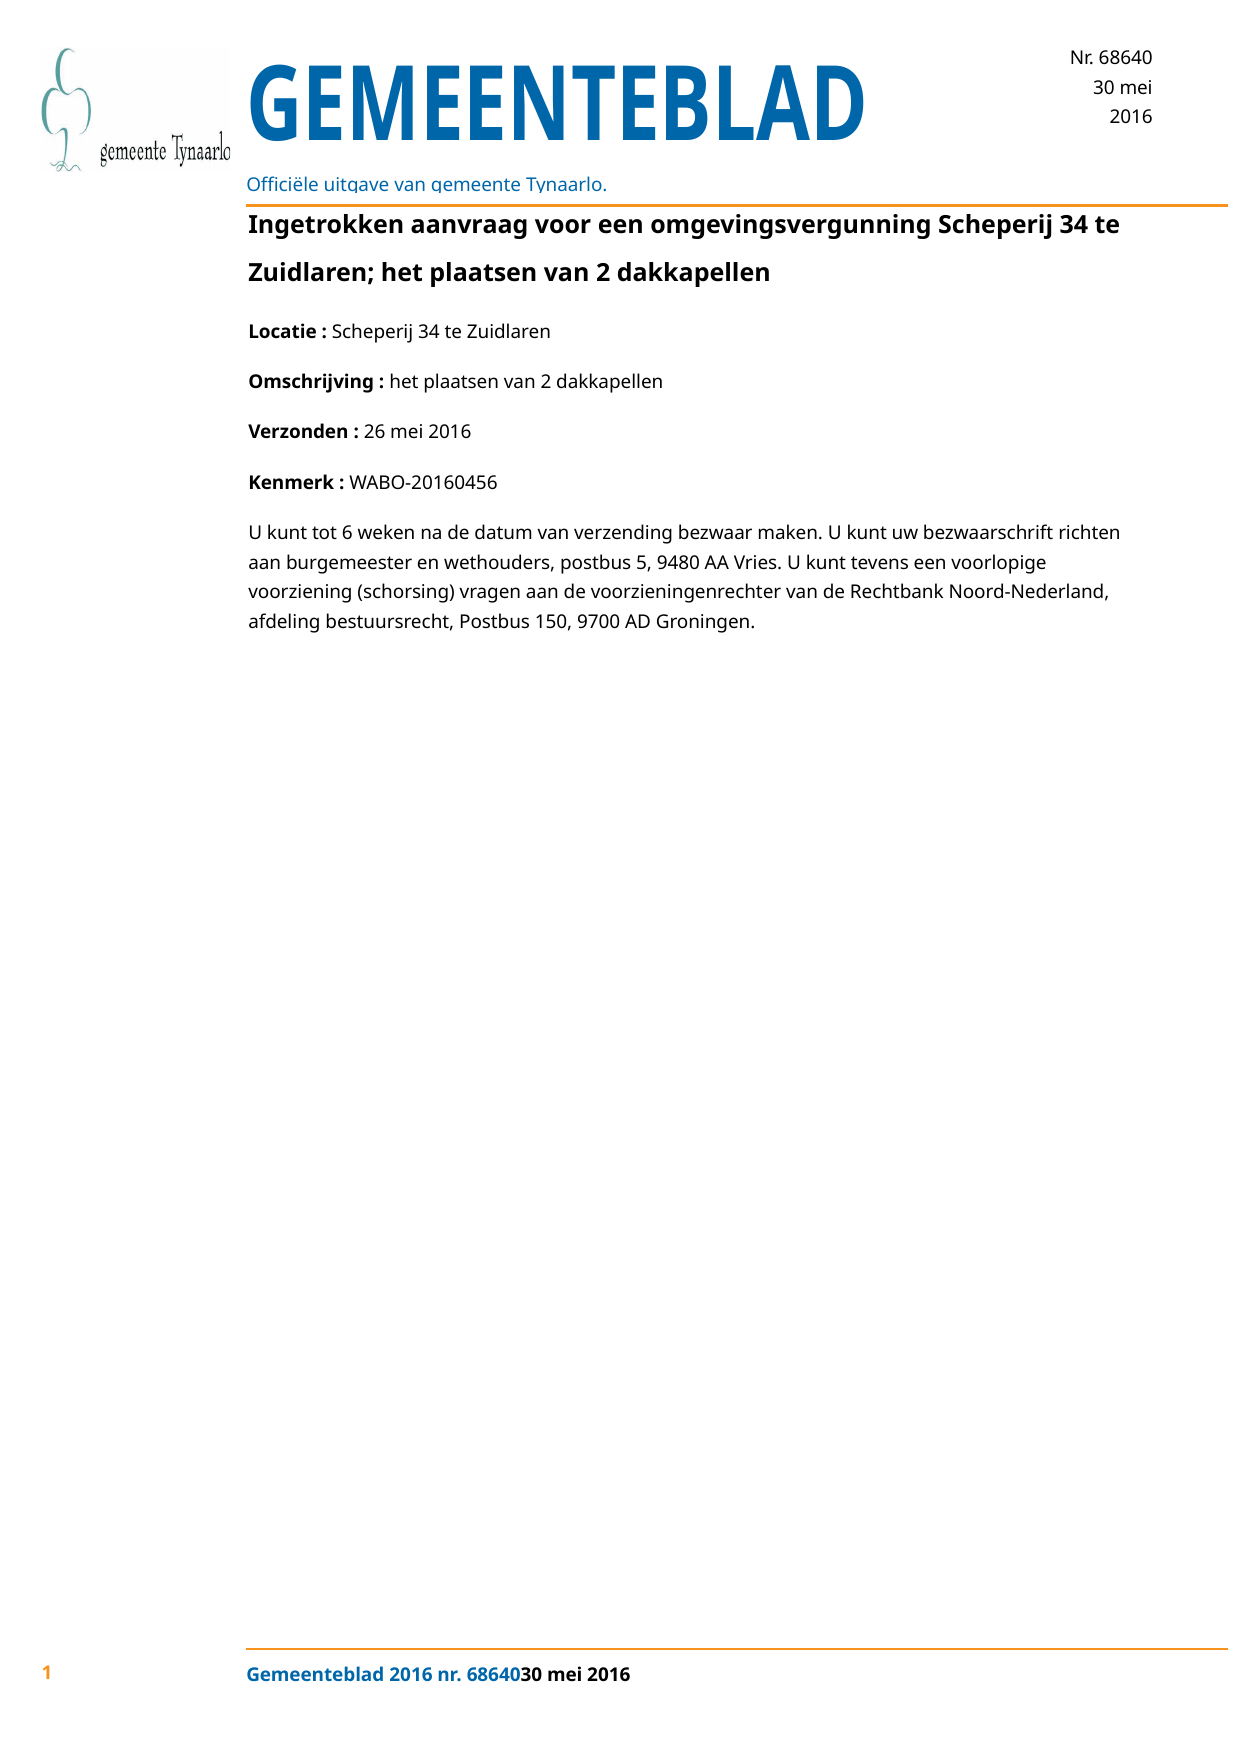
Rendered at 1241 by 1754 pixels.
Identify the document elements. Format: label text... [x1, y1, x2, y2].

text Omschrijving : het plaatsen van 2 dakkapellen [248, 368, 1152, 394]
text Locatie : Scheperij 34 te Zuidlaren [248, 318, 1152, 344]
text Kenmerk : WABO-20160456 [248, 469, 1152, 495]
picture [41, 47, 231, 172]
text U kunt tot 6 weken na de datum van verzending bezwaar maken. U kunt uw bezwaarschrift richten aan burgemeester en wethouders, postbus 5, 9480 AA Vries. U kunt tevens een voorlopige voorziening (schorsing) vragen aan de voorzieningenrechter van de Rechtbank Noord-Nederland, afdeling bestuursrecht, Postbus 150, 9700 AD Groningen. [248, 519, 1152, 634]
text Verzonden : 26 mei 2016 [248, 419, 1152, 444]
text Ingetrokken aanvraag voor een omgevingsvergunning Scheperij 34 te Zuidlaren; het plaatsen van 2 dakkapellen [248, 207, 1152, 288]
